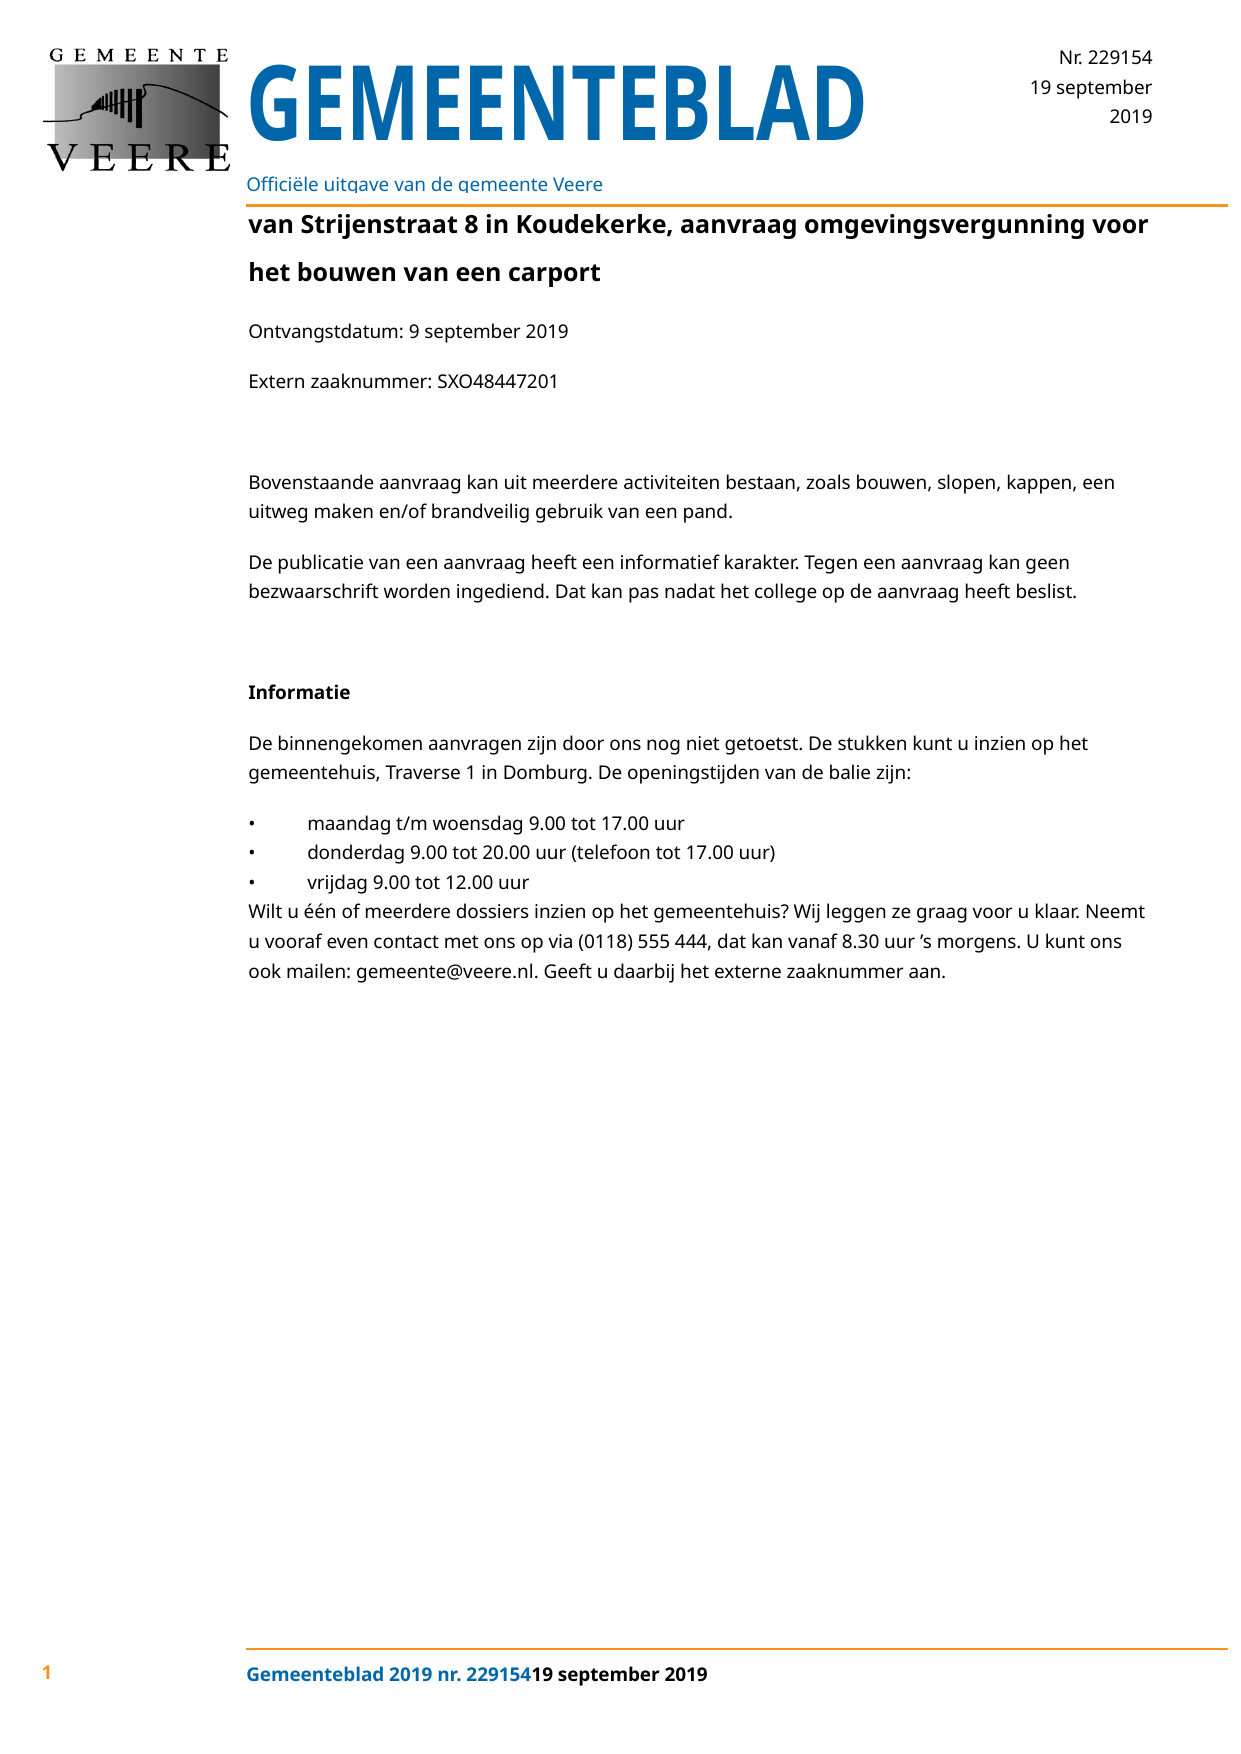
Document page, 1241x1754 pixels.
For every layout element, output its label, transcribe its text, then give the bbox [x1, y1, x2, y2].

list maandag t/m woensdag 9.00 tot 17.00 uur [248, 810, 1152, 836]
text Bovenstaande aanvraag kan uit meerdere activiteiten bestaan, zoals bouwen, slopen, kappen, een uitweg maken en/of brandveilig gebruik van een pand. [248, 469, 1152, 524]
text De binnengekomen aanvragen zijn door ons nog niet getoetst. De stukken kunt u inzien op het gemeentehuis, Traverse 1 in Domburg. De openingstijden van de balie zijn: [248, 730, 1152, 785]
text van Strijenstraat 8 in Koudekerke, aanvraag omgevingsvergunning voor het bouwen van een carport [248, 207, 1152, 288]
text Ontvangstdatum: 9 september 2019 [248, 318, 1152, 344]
list donderdag 9.00 tot 20.00 uur (telefoon tot 17.00 uur) [248, 839, 1152, 865]
text Wilt u één of meerdere dossiers inzien op het gemeentehuis? Wij leggen ze graag voor u klaar. Neemt u vooraf even contact met ons op via (0118) 555 444, dat kan vanaf 8.30 uur ’s morgens. U kunt ons ook mailen: gemeente@veere.nl. Geeft u daarbij het externe zaaknummer aan. [248, 899, 1152, 984]
list vrijdag 9.00 tot 12.00 uur [248, 869, 1152, 895]
text Extern zaaknummer: SXO48447201 [248, 368, 1152, 394]
text Informatie [248, 679, 1152, 705]
text De publicatie van een aanvraag heeft een informatief karakter. Tegen een aanvraag kan geen bezwaarschrift worden ingediend. Dat kan pas nadat het college op de aanvraag heeft beslist. [248, 549, 1152, 604]
picture [41, 47, 231, 172]
